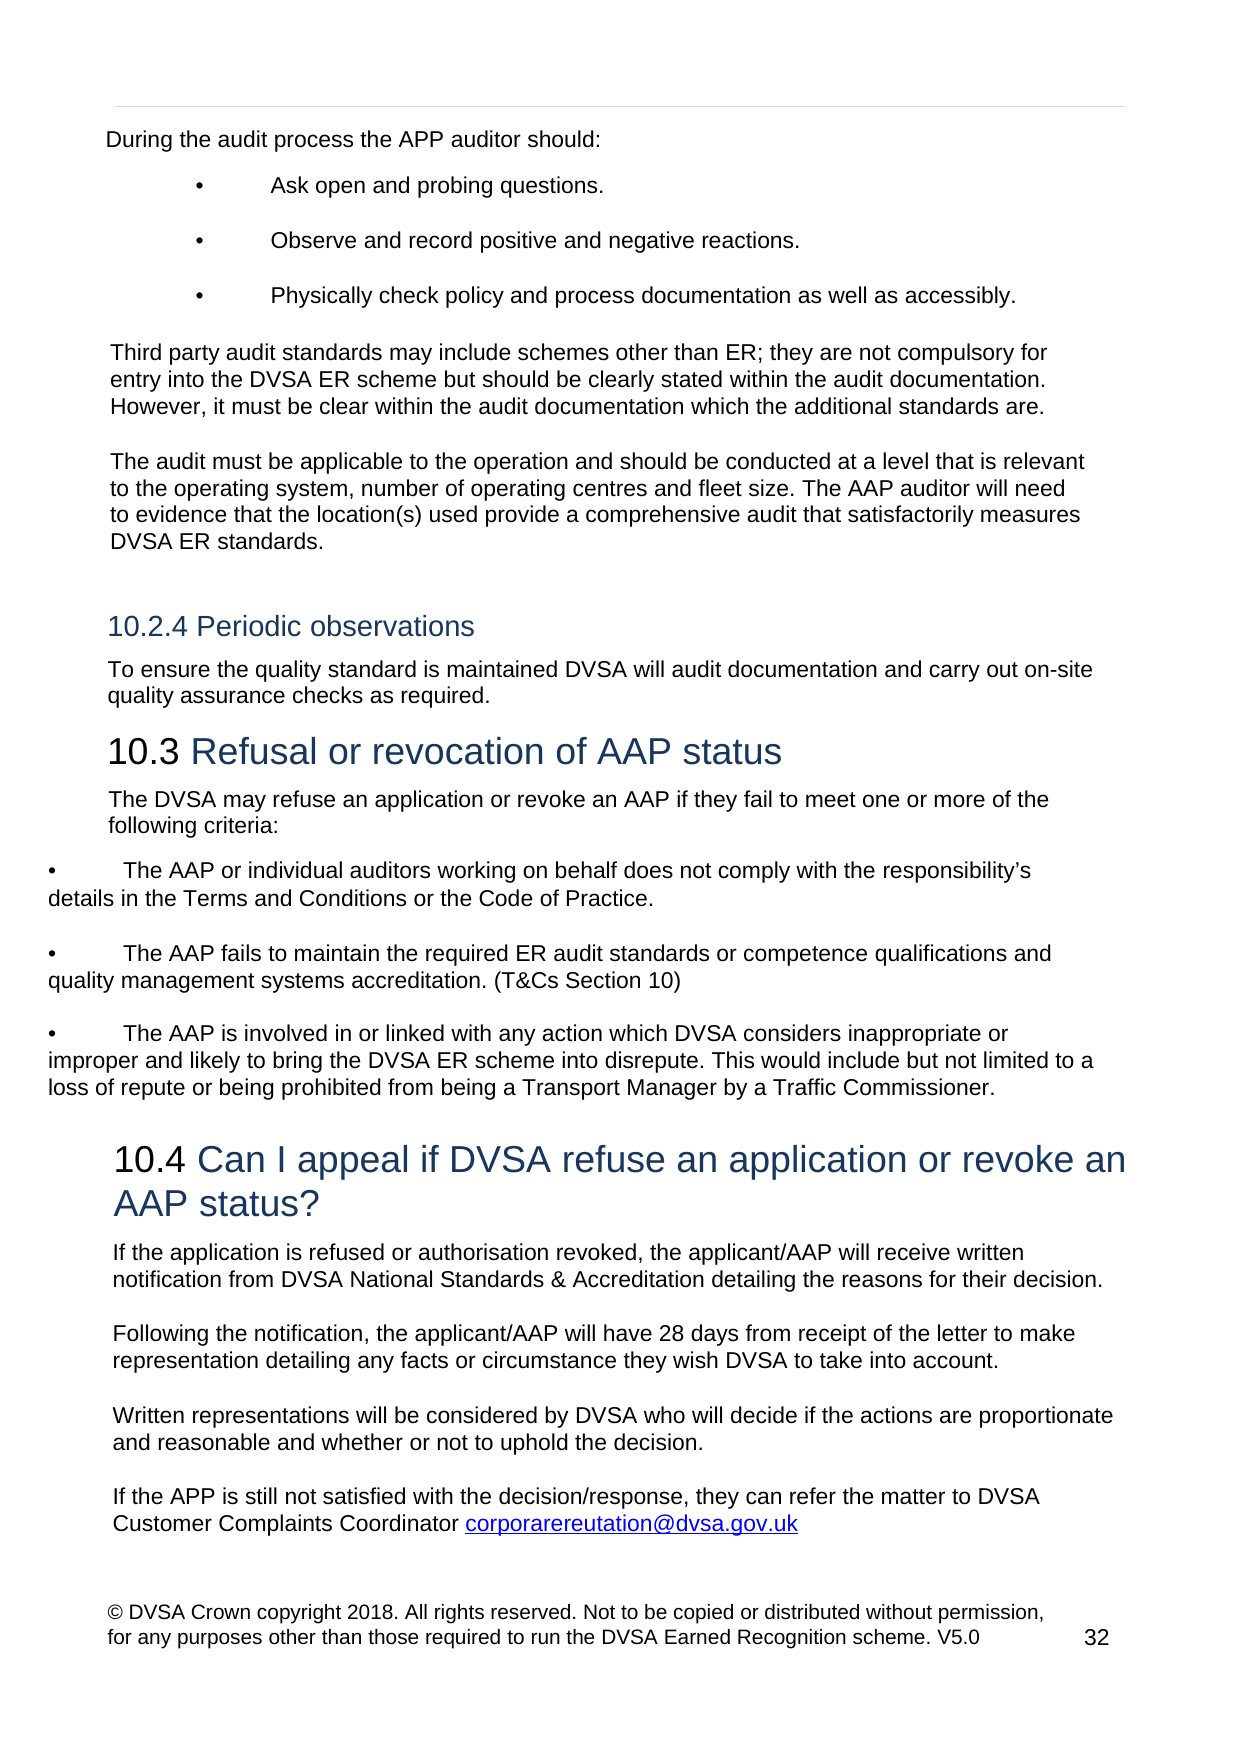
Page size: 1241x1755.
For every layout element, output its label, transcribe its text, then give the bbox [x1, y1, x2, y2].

list The AAP is involved in or linked with any action which DVSA considers inappropriate or improper and likely to bring the DVSA ER scheme into disrepute. This would include but not limited to a loss of repute or being prohibited from being a Transport Manager by a Traffic Commissioner. [48, 1020, 1094, 1101]
text Written representations will be considered by DVSA who will decide if the actions are proportionate and reasonable and whether or not to uphold the decision. [112, 1402, 1121, 1455]
list Observe and record positive and negative reactions. [195, 227, 1241, 253]
list Physically check policy and process documentation as well as accessibly. [195, 282, 1241, 308]
text The DVSA may refuse an application or revoke an AAP if they fail to meet one or more of the following criteria: [108, 786, 1052, 839]
text If the APP is still not satisfied with the decision/response, they can refer the matter to DVSA Customer Complaints Coordinator corporarereutation@dvsa.gov.uk [112, 1483, 1121, 1537]
text Following the notification, the applicant/AAP will have 28 days from receipt of the letter to make representation detailing any facts or circumstance they wish DVSA to take into account. [112, 1320, 1121, 1374]
text The audit must be applicable to the operation and should be conducted at a level that is relevant to the operating system, number of operating centres and fleet size. The AAP auditor will need to evidence that the location(s) used provide a comprehensive audit that satisfactorily measures DVSA ER standards. [110, 448, 1084, 555]
text During the audit process the APP auditor should: [105, 126, 1241, 152]
text Third party audit standards may include schemes other than ER; they are not compulsory for entry into the DVSA ER scheme but should be clearly stated within the audit documentation. However, it must be clear within the audit documentation which the additional standards are. [110, 339, 1048, 419]
list Ask open and probing questions. [195, 172, 1241, 198]
subtitle Periodic observations [107, 609, 1241, 642]
list The AAP fails to maintain the required ER audit standards or competence qualifications and quality management systems accreditation. (T&Cs Section 10) [48, 940, 1087, 993]
subtitle Can I appeal if DVSA refuse an application or revoke an AAP status? [113, 1137, 1127, 1224]
subtitle Refusal or revocation of AAP status [107, 729, 1241, 773]
text If the application is refused or authorisation revoked, the applicant/AAP will receive written notification from DVSA National Standards & Accreditation detailing the reasons for their decision. [112, 1239, 1121, 1292]
list The AAP or individual auditors working on behalf does not comply with the responsibility’s details in the Terms and Conditions or the Code of Practice. [48, 857, 1033, 913]
text To ensure the quality standard is maintained DVSA will audit documentation and carry out on-site quality assurance checks as required. [107, 656, 1121, 709]
